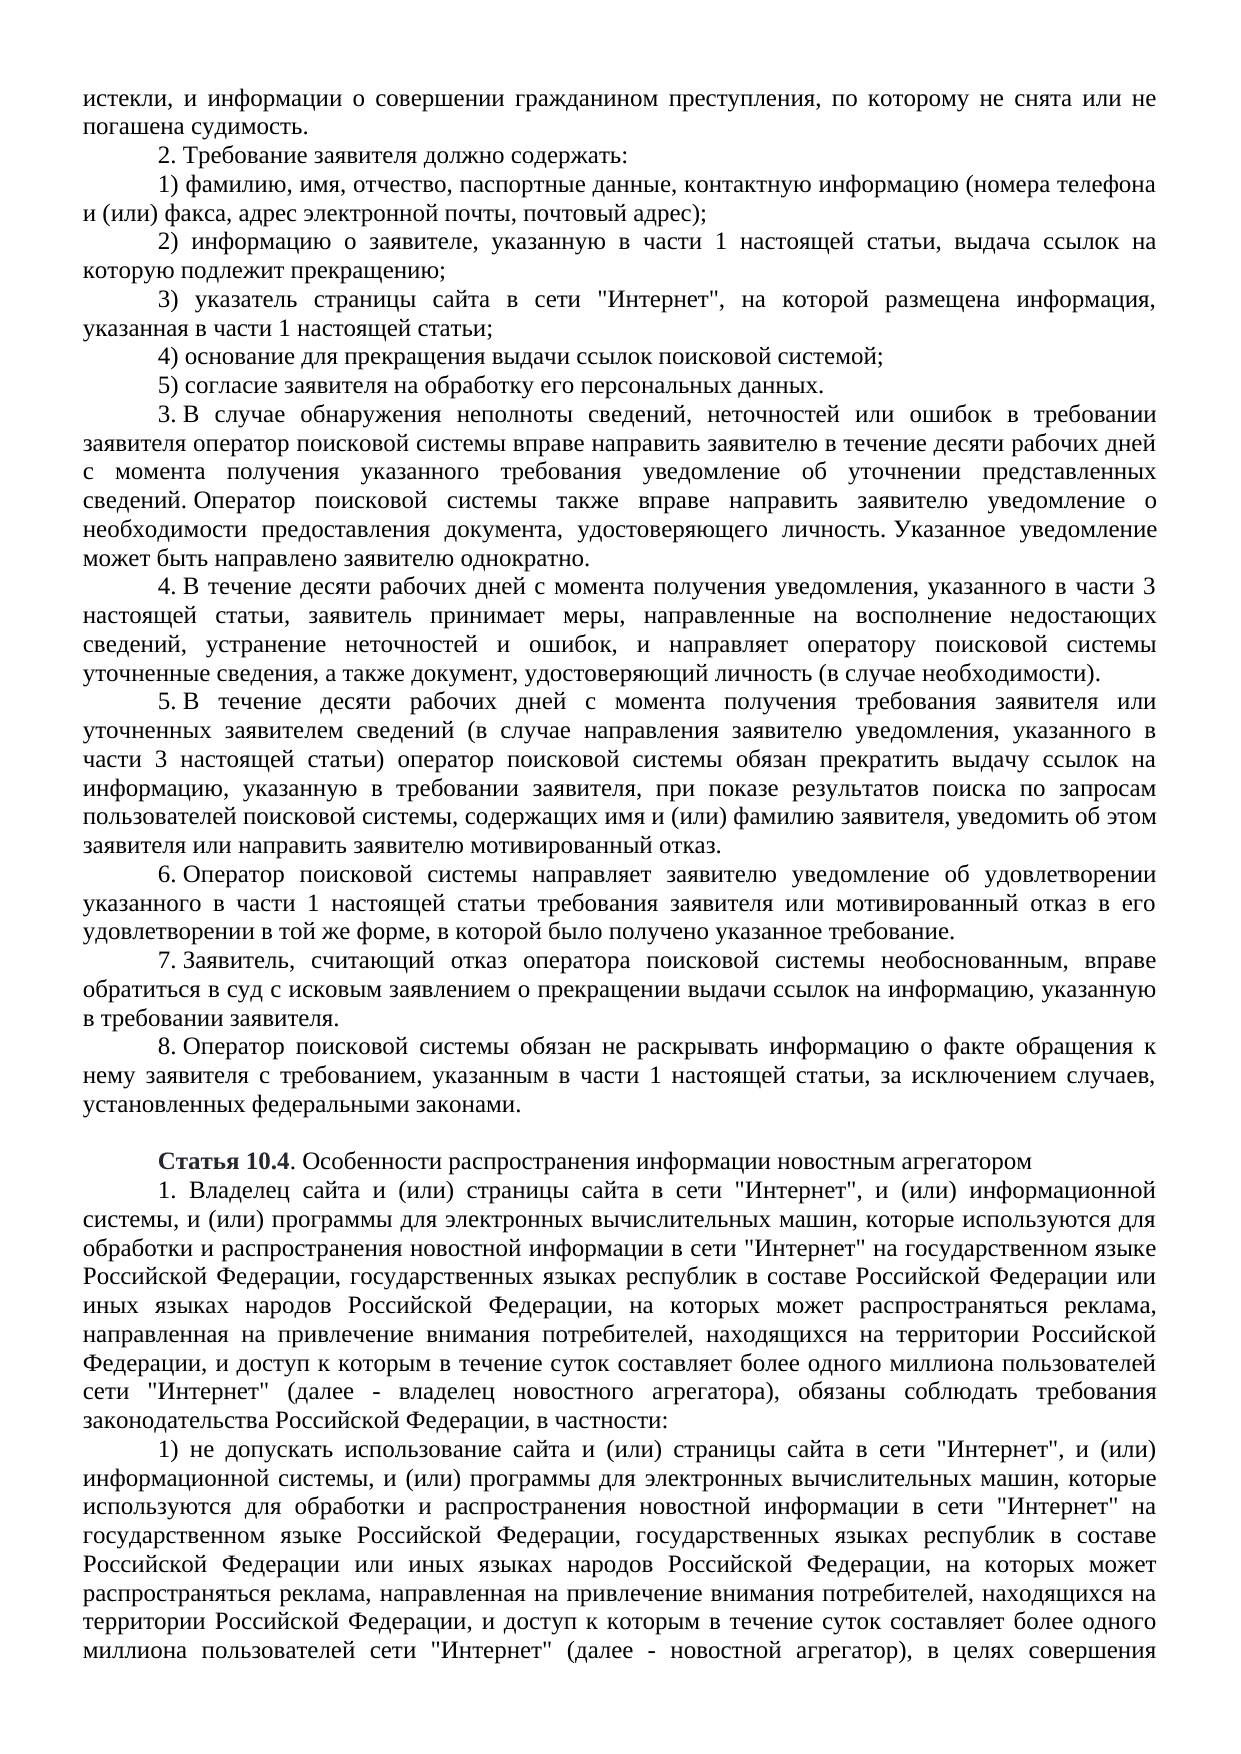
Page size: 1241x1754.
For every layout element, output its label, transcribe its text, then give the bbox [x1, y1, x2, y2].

text 5. В течение десяти рабочих дней с момента получения требования заявителя или уточненных заявителем сведений (в случае направления заявителю уведомления, указанного в части 3 настоящей статьи) оператор поисковой системы обязан прекратить выдачу ссылок на информацию, указанную в требовании заявителя, при показе результатов поиска по запросам пользователей поисковой системы, содержащих имя и (или) фамилию заявителя, уведомить об этом заявителя или направить заявителю мотивированный отказ. [83, 686, 1157, 859]
text 1) фамилию, имя, отчество, паспортные данные, контактную информацию (номера телефона и (или) факса, адрес электронной почты, почтовый адрес); [83, 169, 1157, 226]
text 1. Владелец сайта и (или) страницы сайта в сети "Интернет", и (или) информационной системы, и (или) программы для электронных вычислительных машин, которые используются для обработки и распространения новостной информации в сети "Интернет" на государственном языке Российской Федерации, государственных языках республик в составе Российской Федерации или иных языках народов Российской Федерации, на которых может распространяться реклама, направленная на привлечение внимания потребителей, находящихся на территории Российской Федерации, и доступ к которым в течение суток составляет более одного миллиона пользователей сети "Интернет" (далее - владелец новостного агрегатора), обязаны соблюдать требования законодательства Российской Федерации, в частности: [83, 1175, 1157, 1434]
text 3. В случае обнаружения неполноты сведений, неточностей или ошибок в требовании заявителя оператор поисковой системы вправе направить заявителю в течение десяти рабочих дней с момента получения указанного требования уведомление об уточнении представленных сведений. Оператор поисковой системы также вправе направить заявителю уведомление о необходимости предоставления документа, удостоверяющего личность. Указанное уведомление может быть направлено заявителю однократно. [83, 399, 1157, 571]
text 3) указатель страницы сайта в сети "Интернет", на которой размещена информация, указанная в части 1 настоящей статьи; [83, 284, 1157, 341]
text 6. Оператор поисковой системы направляет заявителю уведомление об удовлетворении указанного в части 1 настоящей статьи требования заявителя или мотивированный отказ в его удовлетворении в той же форме, в которой было получено указанное требование. [83, 859, 1157, 945]
text 5) согласие заявителя на обработку его персональных данных. [83, 370, 1157, 399]
text 4. В течение десяти рабочих дней с момента получения уведомления, указанного в части 3 настоящей статьи, заявитель принимает меры, направленные на восполнение недостающих сведений, устранение неточностей и ошибок, и направляет оператору поисковой системы уточненные сведения, а также документ, удостоверяющий личность (в случае необходимости). [83, 571, 1157, 686]
text 2) информацию о заявителе, указанную в части 1 настоящей статьи, выдача ссылок на которую подлежит прекращению; [83, 226, 1157, 284]
text 2. Требование заявителя должно содержать: [83, 140, 1157, 169]
text Статья 10.4. Особенности распространения информации новостным агрегатором [83, 1146, 1157, 1175]
text 1) не допускать использование сайта и (или) страницы сайта в сети "Интернет", и (или) информационной системы, и (или) программы для электронных вычислительных машин, которые используются для обработки и распространения новостной информации в сети "Интернет" на государственном языке Российской Федерации, государственных языках республик в составе Российской Федерации или иных языках народов Российской Федерации, на которых может распространяться реклама, направленная на привлечение внимания потребителей, находящихся на территории Российской Федерации, и доступ к которым в течение суток составляет более одного миллиона пользователей сети "Интернет" (далее - новостной агрегатор), в целях совершения [83, 1434, 1157, 1664]
text 8. Оператор поисковой системы обязан не раскрывать информацию о факте обращения к нему заявителя с требованием, указанным в части 1 настоящей статьи, за исключением случаев, установленных федеральными законами. [83, 1031, 1157, 1118]
text 7. Заявитель, считающий отказ оператора поисковой системы необоснованным, вправе обратиться в суд с исковым заявлением о прекращении выдачи ссылок на информацию, указанную в требовании заявителя. [83, 945, 1157, 1031]
text 4) основание для прекращения выдачи ссылок поисковой системой; [83, 341, 1157, 370]
text истекли, и информации о совершении гражданином преступления, по которому не снята или не погашена судимость. [83, 83, 1157, 140]
